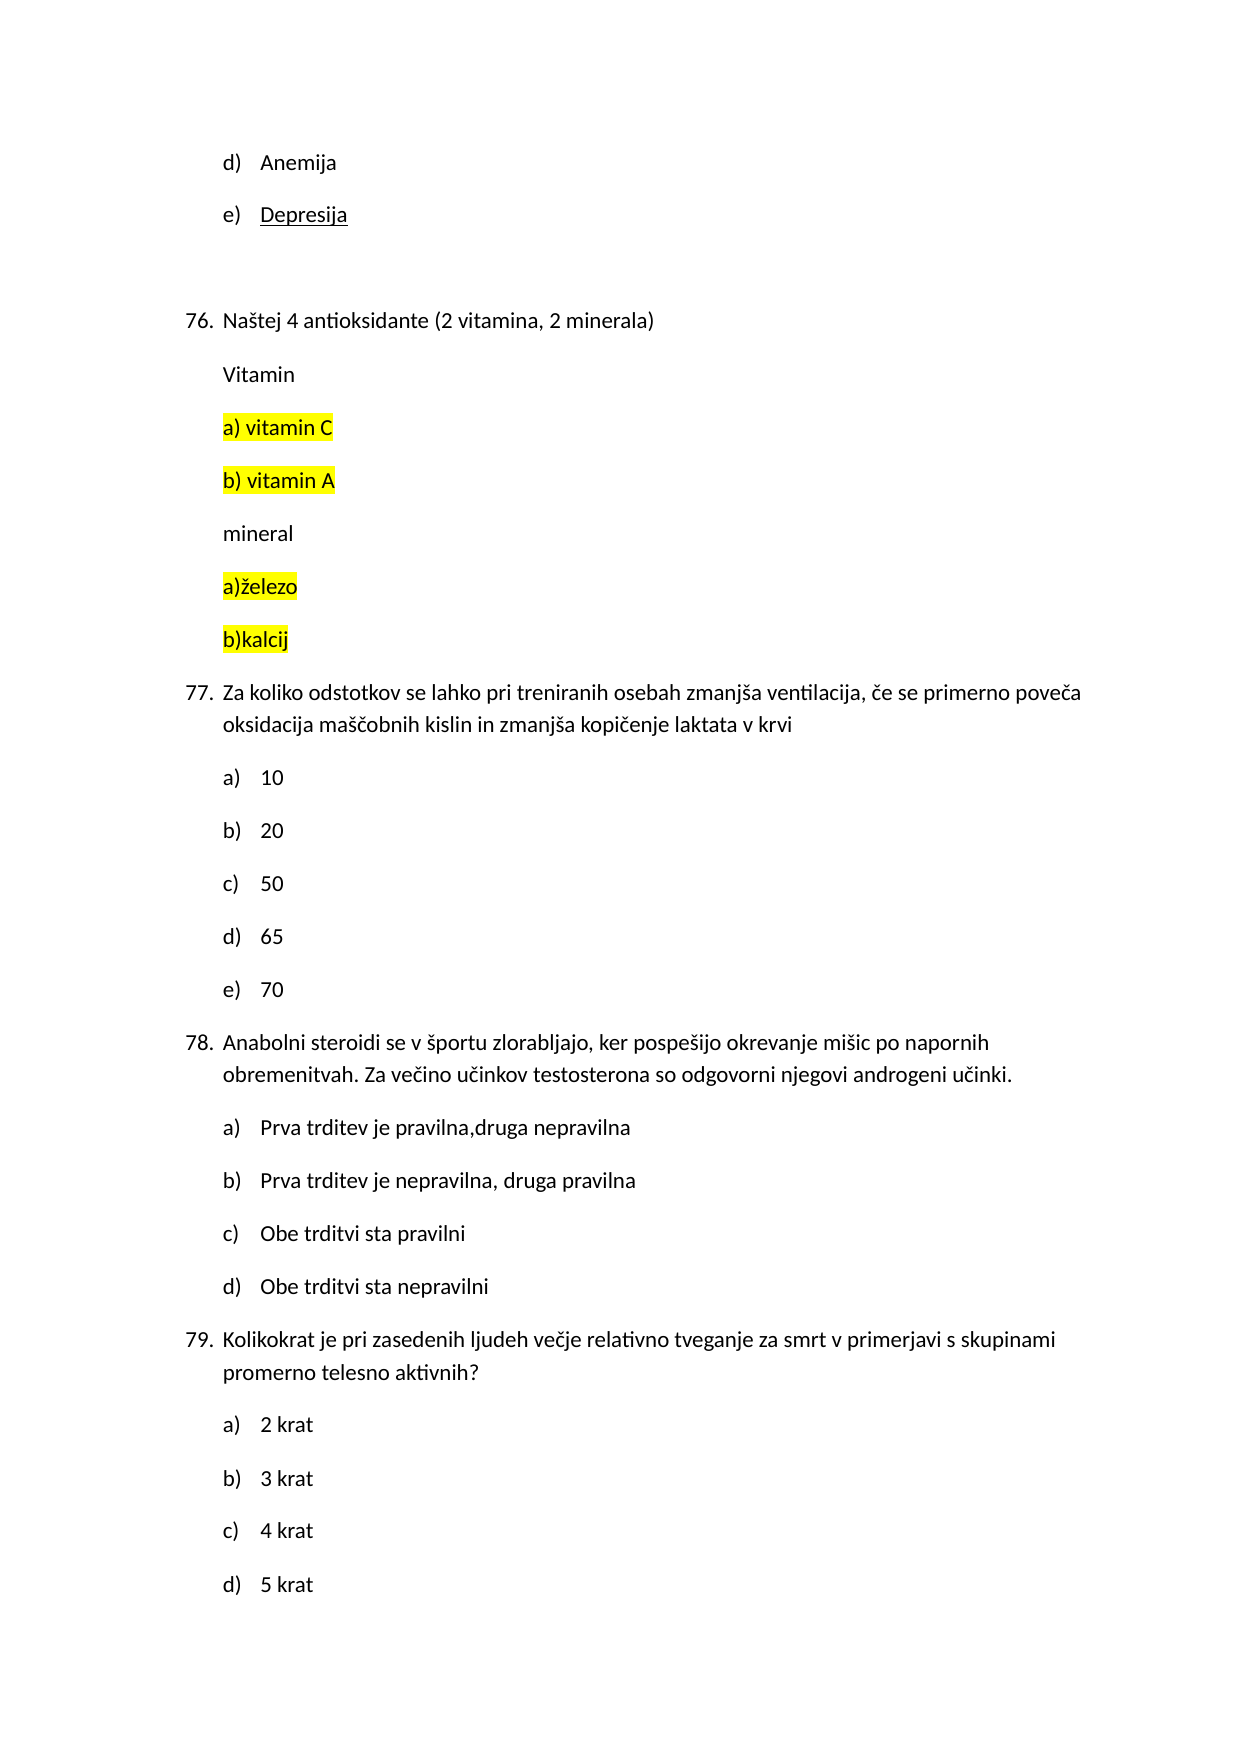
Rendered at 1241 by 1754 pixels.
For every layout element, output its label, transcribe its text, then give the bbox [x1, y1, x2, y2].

list 70 [223, 975, 1093, 1003]
list 2 krat [223, 1411, 1093, 1439]
list 50 [223, 869, 1093, 897]
list Anemija [223, 148, 1093, 176]
list 10 [223, 763, 1093, 791]
list mineral [223, 519, 1093, 547]
list 20 [223, 816, 1093, 844]
list Depresija [223, 201, 1093, 229]
list Prva trditev je nepravilna, druga pravilna [223, 1166, 1093, 1194]
list a) vitamin C [223, 413, 1093, 441]
list Anabolni steroidi se v športu zlorabljajo, ker pospešijo okrevanje mišic po napornih obremenitvah. Za večino učinkov testosterona so odgovorni njegovi androgeni učinki. [185, 1028, 1093, 1088]
list Za koliko odstotkov se lahko pri treniranih osebah zmanjša ventilacija, če se primerno poveča oksidacija maščobnih kislin in zmanjša kopičenje laktata v krvi [185, 678, 1093, 738]
list b) vitamin A [223, 466, 1093, 494]
list Obe trditvi sta nepravilni [223, 1272, 1093, 1300]
list Vitamin [223, 360, 1093, 388]
list Prva trditev je pravilna,druga nepravilna [223, 1113, 1093, 1141]
list Obe trditvi sta pravilni [223, 1219, 1093, 1247]
list a)železo [223, 572, 1093, 600]
list 5 krat [223, 1570, 1093, 1598]
list 4 krat [223, 1517, 1093, 1545]
list b)kalcij [223, 625, 1093, 653]
list 65 [223, 922, 1093, 950]
list 3 krat [223, 1464, 1093, 1492]
list Naštej 4 antioksidante (2 vitamina, 2 minerala) [185, 307, 1093, 335]
list Kolikokrat je pri zasedenih ljudeh večje relativno tveganje za smrt v primerjavi s skupinami promerno telesno aktivnih? [185, 1325, 1093, 1386]
